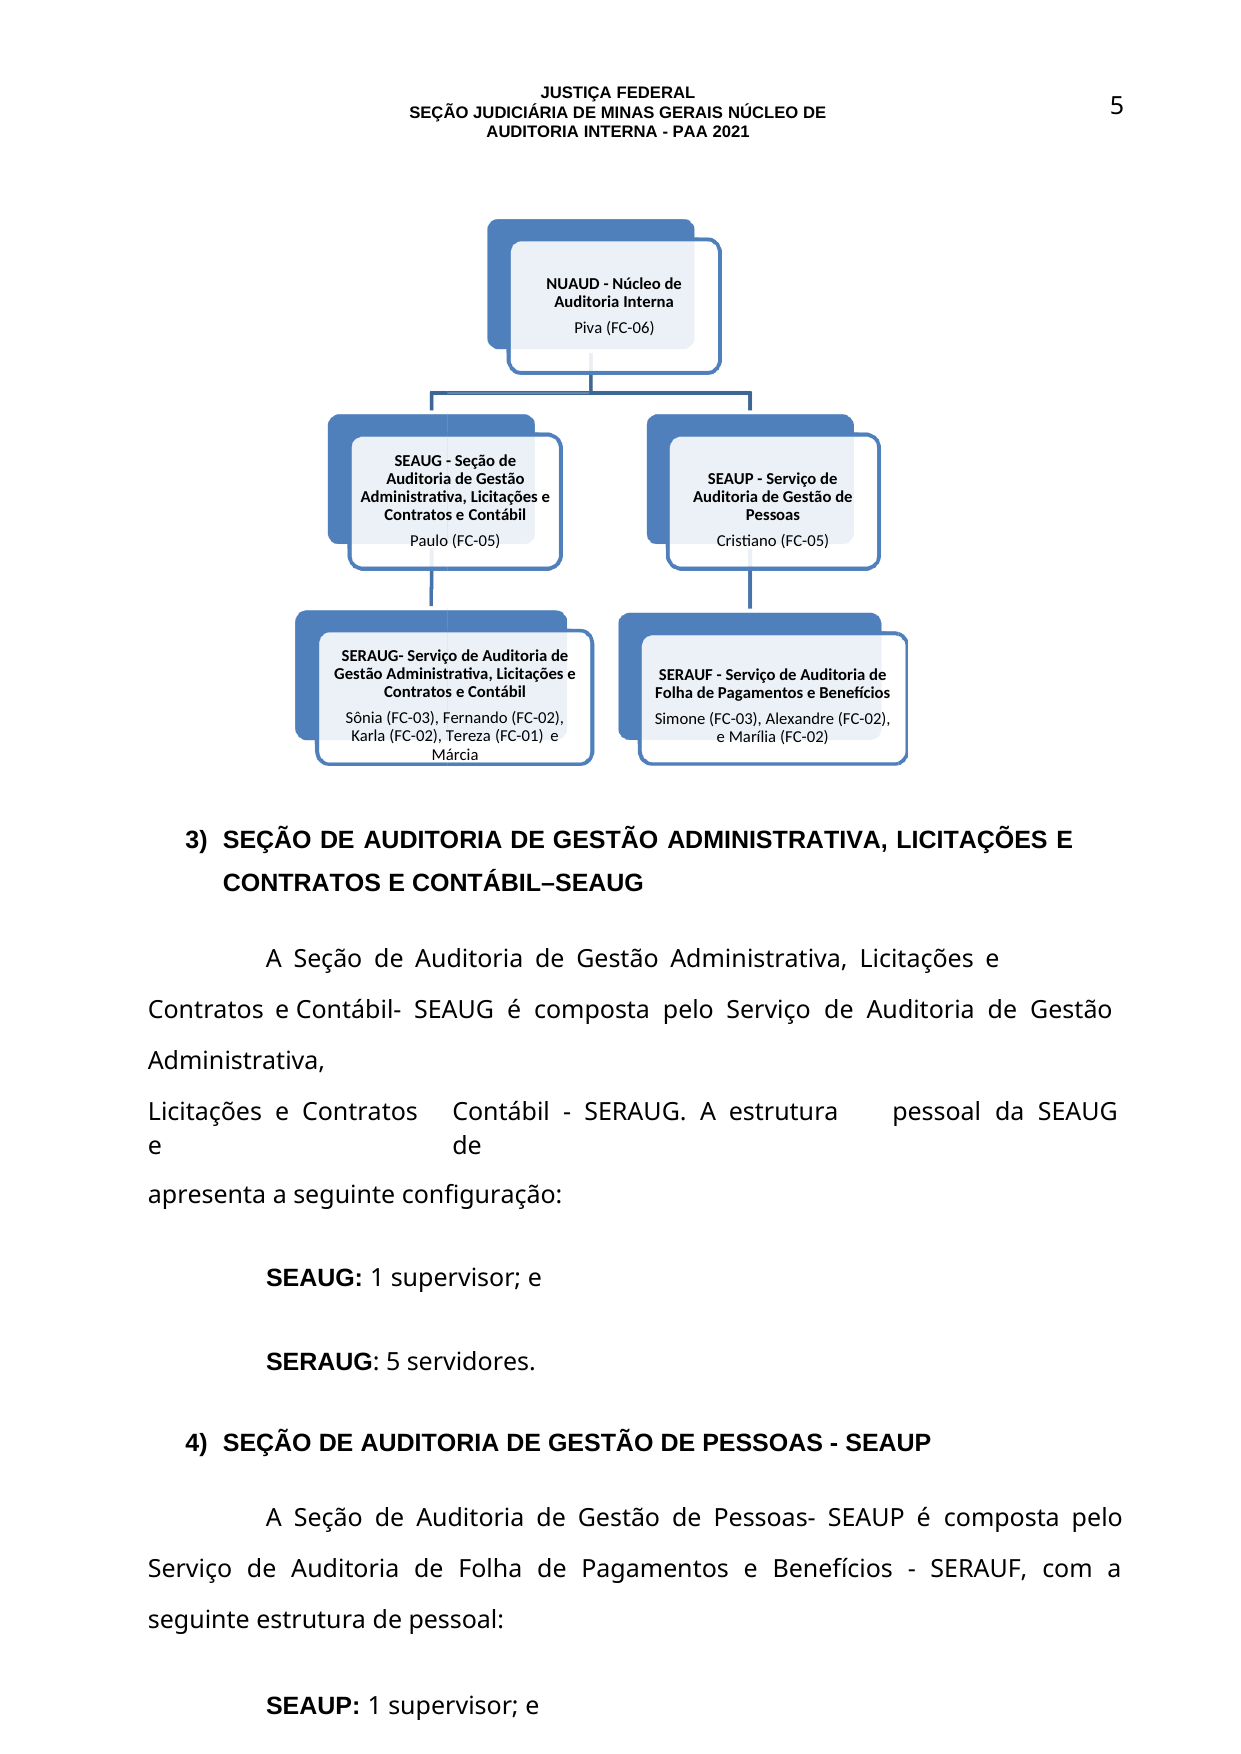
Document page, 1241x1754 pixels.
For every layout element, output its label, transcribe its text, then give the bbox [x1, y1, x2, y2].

picture [292, 217, 908, 766]
text SERAUG- Serviço de Auditoria de Gestão Administrativa, Licitações e Contratos e Contábil [334, 647, 576, 702]
text NUAUD - Núcleo de Auditoria Interna [546, 275, 682, 312]
text SERAUF - Serviço de Auditoria de Folha de Pagamentos e Benefícios [654, 666, 890, 703]
text Paulo (FC-05) [360, 531, 550, 551]
text SERAUG: 5 servidores. [266, 1344, 1136, 1378]
text Sônia (FC-03), Fernando (FC-02), Karla (FC-02), Tereza (FC-01) e Márcia [326, 709, 583, 764]
text A Seção de Auditoria de Gestão de Pessoas- SEAUP é composta pelo Serviço de Auditoria de Folha de Pagamentos e Benefícios - SERAUF, com a seguinte estrutura de pessoal: [148, 1500, 1123, 1636]
text Piva (FC-06) [572, 317, 656, 337]
subtitle SEÇÃO DE AUDITORIA DE GESTÃO DE PESSOAS - SEAUP [185, 1427, 1136, 1456]
text Simone (FC-03), Alexandre (FC-02), e Marília (FC-02) [654, 709, 891, 747]
subtitle SEÇÃO DE AUDITORIA DE GESTÃO ADMINISTRATIVA, LICITAÇÕES E CONTRATOS E CONTÁBIL–SEAUG [185, 825, 1122, 897]
text SEAUP: 1 supervisor; e [266, 1688, 1136, 1722]
text SEAUG: 1 supervisor; e [266, 1260, 1136, 1294]
text Contábil - SERAUG. A estrutura de [452, 1094, 878, 1162]
text SEAUP - Serviço de Auditoria de Gestão de Pessoas [692, 469, 853, 524]
text Cristiano (FC-05) [715, 530, 831, 551]
text pessoal da SEAUG [892, 1094, 1136, 1128]
text apresenta a seguinte configuração: [148, 1176, 1136, 1210]
text A Seção de Auditoria de Gestão Administrativa, Licitações e Contratos e Contábil- SEAUG é composta pelo Serviço de Auditoria de Gestão Administrativa, [148, 941, 1123, 1077]
text SEAUG - Seção de Auditoria de Gestão Administrativa, Licitações e Contratos e Contábil [360, 452, 550, 525]
text Licitações e Contratos e [148, 1094, 437, 1162]
